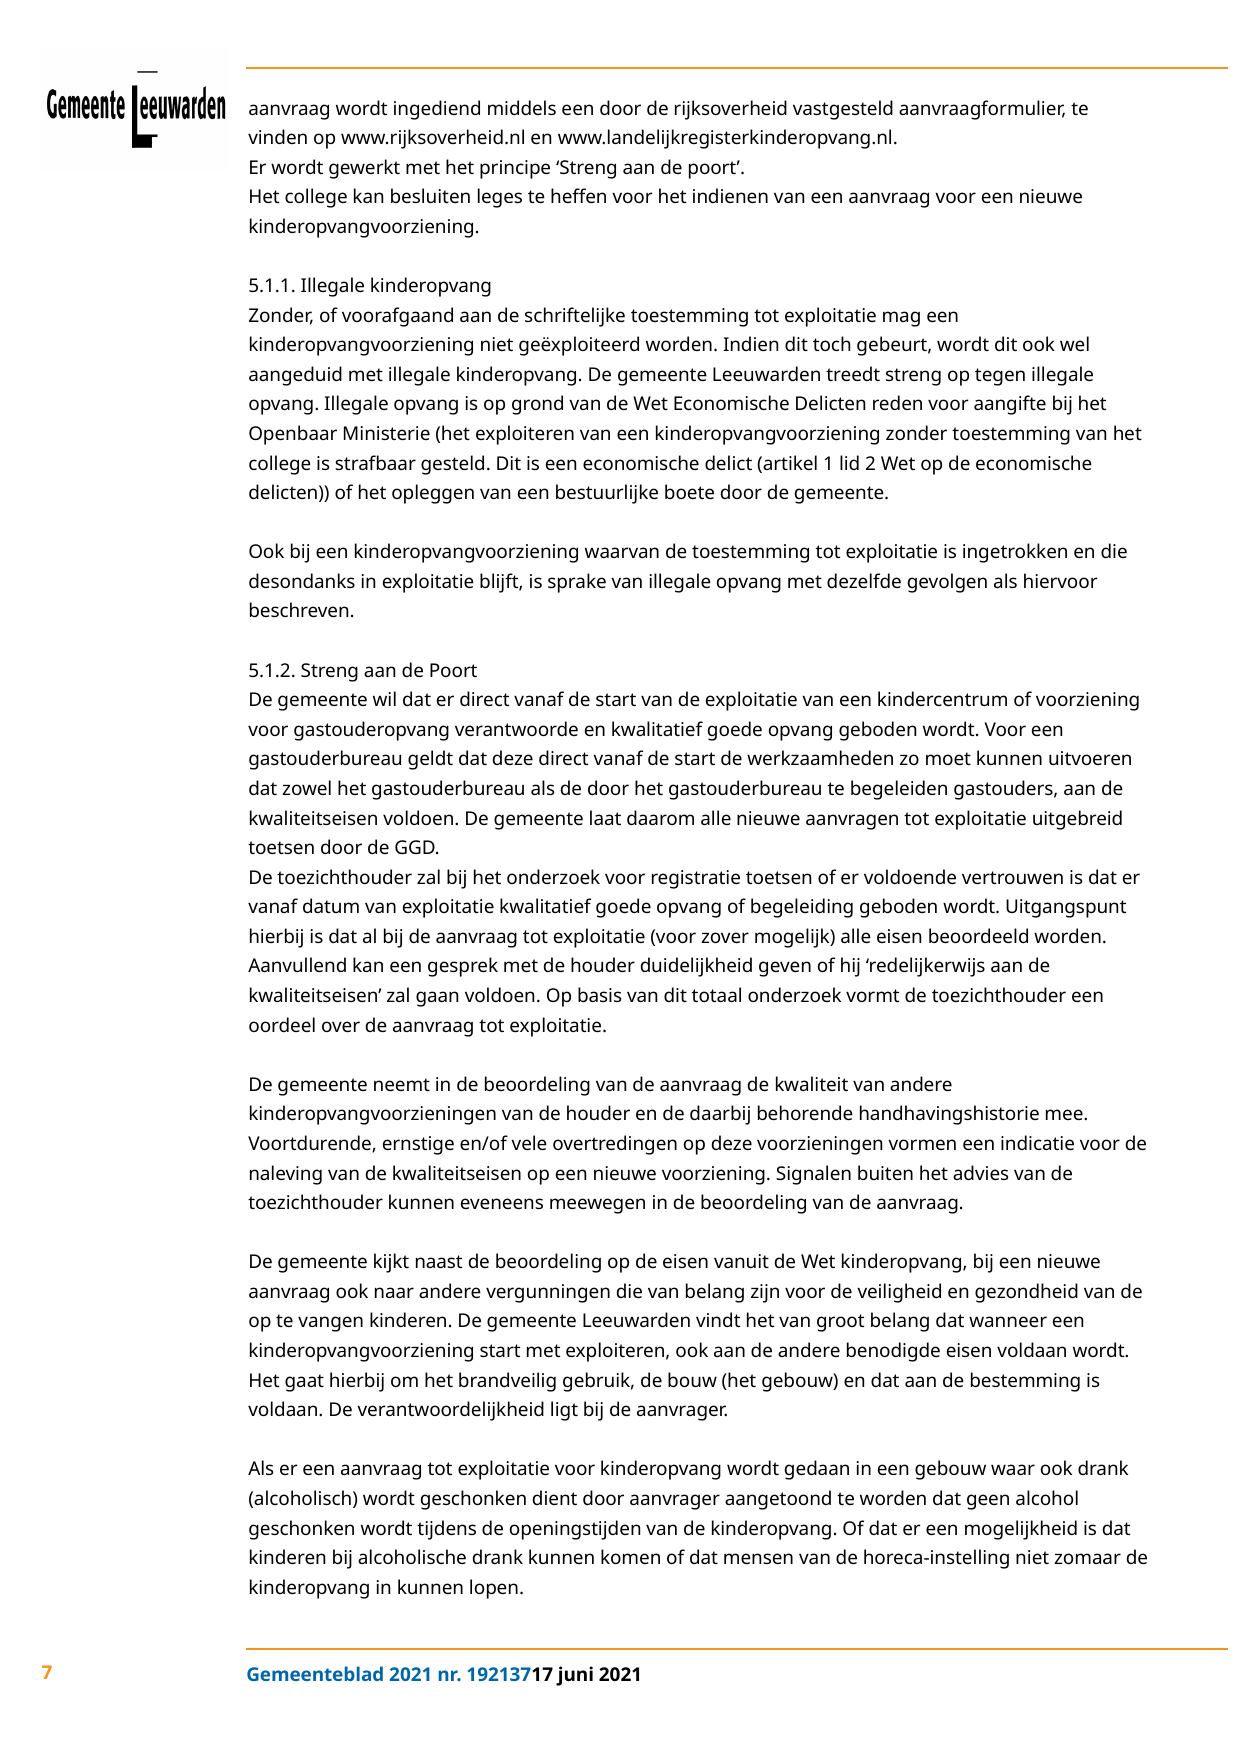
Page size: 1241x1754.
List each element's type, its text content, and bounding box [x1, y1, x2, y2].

picture [41, 47, 231, 172]
text De gemeente wil dat er direct vanaf de start van de exploitatie van een kindercentrum of voorziening voor gastouderopvang verantwoorde en kwalitatief goede opvang geboden wordt. Voor een gastouderbureau geldt dat deze direct vanaf de start de werkzaamheden zo moet kunnen uitvoeren dat zowel het gastouderbureau als de door het gastouderbureau te begeleiden gastouders, aan de kwaliteitseisen voldoen. De gemeente laat daarom alle nieuwe aanvragen tot exploitatie uitgebreid toetsen door de GGD. [248, 686, 1152, 860]
text De toezichthouder zal bij het onderzoek voor registratie toetsen of er voldoende vertrouwen is dat er vanaf datum van exploitatie kwalitatief goede opvang of begeleiding geboden wordt. Uitgangspunt hierbij is dat al bij de aanvraag tot exploitatie (voor zover mogelijk) alle eisen beoordeeld worden. Aanvullend kan een gesprek met de houder duidelijkheid geven of hij ‘redelijkerwijs aan de kwaliteitseisen’ zal gaan voldoen. Op basis van dit totaal onderzoek vormt de toezichthouder een oordeel over de aanvraag tot exploitatie. [248, 864, 1152, 1038]
text 5.1.1. Illegale kinderopvang [248, 272, 1152, 298]
text De gemeente kijkt naast de beoordeling op de eisen vanuit de Wet kinderopvang, bij een nieuwe aanvraag ook naar andere vergunningen die van belang zijn voor de veiligheid en gezondheid van de op te vangen kinderen. De gemeente Leeuwarden vindt het van groot belang dat wanneer een kinderopvangvoorziening start met exploiteren, ook aan de andere benodigde eisen voldaan wordt. Het gaat hierbij om het brandveilig gebruik, de bouw (het gebouw) en dat aan de bestemming is voldaan. De verantwoordelijkheid ligt bij de aanvrager. [248, 1248, 1152, 1422]
text Zonder, of voorafgaand aan de schriftelijke toestemming tot exploitatie mag een kinderopvangvoorziening niet geëxploiteerd worden. Indien dit toch gebeurt, wordt dit ook wel aangeduid met illegale kinderopvang. De gemeente Leeuwarden treedt streng op tegen illegale opvang. Illegale opvang is op grond van de Wet Economische Delicten reden voor aangifte bij het Openbaar Ministerie (het exploiteren van een kinderopvangvoorziening zonder toestemming van het college is strafbaar gesteld. Dit is een economische delict (artikel 1 lid 2 Wet op de economische delicten)) of het opleggen van een bestuurlijke boete door de gemeente. [248, 302, 1152, 505]
text aanvraag wordt ingediend middels een door de rijksoverheid vastgesteld aanvraagformulier, te vinden op www.rijksoverheid.nl en www.landelijkregisterkinderopvang.nl. [248, 95, 1152, 150]
text Er wordt gewerkt met het principe ‘Streng aan de poort’. [248, 154, 1152, 180]
text 5.1.2. Streng aan de Poort [248, 657, 1152, 683]
text Het college kan besluiten leges te heffen voor het indienen van een aanvraag voor een nieuwe kinderopvangvoorziening. [248, 183, 1152, 239]
text Als er een aanvraag tot exploitatie voor kinderopvang wordt gedaan in een gebouw waar ook drank (alcoholisch) wordt geschonken dient door aanvrager aangetoond te worden dat geen alcohol geschonken wordt tijdens de openingstijden van de kinderopvang. Of dat er een mogelijkheid is dat kinderen bij alcoholische drank kunnen komen of dat mensen van de horeca-instelling niet zomaar de kinderopvang in kunnen lopen. [248, 1456, 1152, 1600]
text De gemeente neemt in de beoordeling van de aanvraag de kwaliteit van andere kinderopvangvoorzieningen van de houder en de daarbij behorende handhavingshistorie mee. Voortdurende, ernstige en/of vele overtredingen op deze voorzieningen vormen een indicatie voor de naleving van de kwaliteitseisen op een nieuwe voorziening. Signalen buiten het advies van de toezichthouder kunnen eveneens meewegen in de beoordeling van de aanvraag. [248, 1071, 1152, 1215]
text Ook bij een kinderopvangvoorziening waarvan de toestemming tot exploitatie is ingetrokken en die desondanks in exploitatie blijft, is sprake van illegale opvang met dezelfde gevolgen als hiervoor beschreven. [248, 538, 1152, 623]
